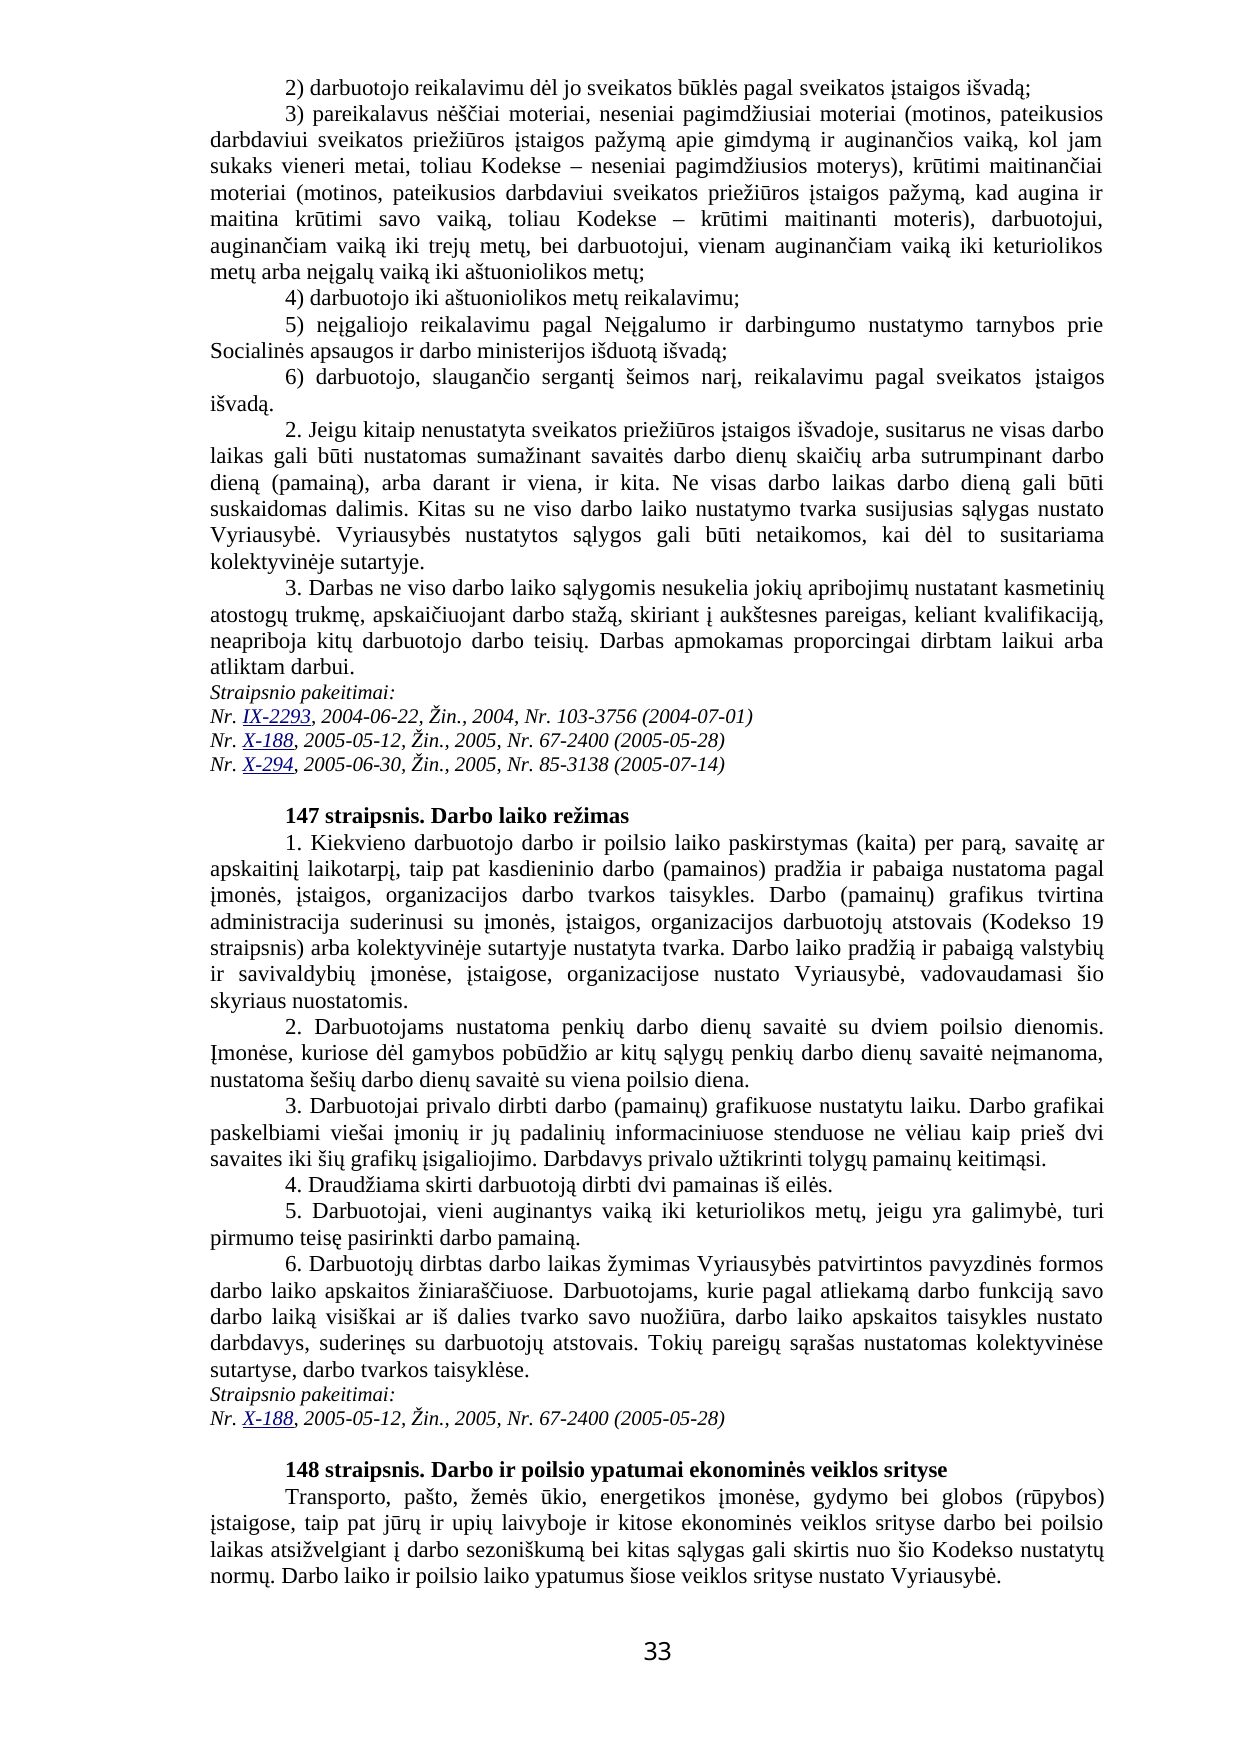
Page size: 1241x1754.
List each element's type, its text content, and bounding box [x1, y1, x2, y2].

text Nr. X-294, 2005-06-30, Žin., 2005, Nr. 85-3138 (2005-07-14) [210, 752, 1106, 776]
text 5) neįgaliojo reikalavimu pagal Neįgalumo ir darbingumo nustatymo tarnybos prie Socialinės apsaugos ir darbo ministerijos išduotą išvadą; [210, 311, 1104, 363]
text 2. Darbuotojams nustatoma penkių darbo dienų savaitė su dviem poilsio dienomis. Įmonėse, kuriose dėl gamybos pobūdžio ar kitų sąlygų penkių darbo dienų savaitė neįmanoma, nustatoma šešių darbo dienų savaitė su viena poilsio diena. [210, 1013, 1106, 1092]
text 2) darbuotojo reikalavimu dėl jo sveikatos būklės pagal sveikatos įstaigos išvadą; [210, 73, 1104, 100]
text Transporto, pašto, žemės ūkio, energetikos įmonėse, gydymo bei globos (rūpybos) įstaigose, taip pat jūrų ir upių laivyboje ir kitose ekonominės veiklos srityse darbo bei poilsio laikas atsižvelgiant į darbo sezoniškumą bei kitas sąlygas gali skirtis nuo šio Kodekso nustatytų normų. Darbo laiko ir poilsio laiko ypatumus šiose veiklos srityse nustato Vyriausybė. [210, 1483, 1106, 1588]
text Nr. X-188, 2005-05-12, Žin., 2005, Nr. 67-2400 (2005-05-28) [210, 728, 1106, 752]
text 3. Darbas ne viso darbo laiko sąlygomis nesukelia jokių apribojimų nustatant kasmetinių atostogų trukmę, apskaičiuojant darbo stažą, skiriant į aukštesnes pareigas, keliant kvalifikaciją, neapriboja kitų darbuotojo darbo teisių. Darbas apmokamas proporcingai dirbtam laikui arba atliktam darbui. [210, 574, 1106, 680]
text 3) pareikalavus nėščiai moteriai, neseniai pagimdžiusiai moteriai (motinos, pateikusios darbdaviui sveikatos priežiūros įstaigos pažymą apie gimdymą ir auginančios vaiką, kol jam sukaks vieneri metai, toliau Kodekse – neseniai pagimdžiusios moterys), krūtimi maitinančiai moteriai (motinos, pateikusios darbdaviui sveikatos priežiūros įstaigos pažymą, kad augina ir maitina krūtimi savo vaiką, toliau Kodekse – krūtimi maitinanti moteris), darbuotojui, auginančiam vaiką iki trejų metų, bei darbuotojui, vienam auginančiam vaiką iki keturiolikos metų arba neįgalų vaiką iki aštuoniolikos metų; [210, 100, 1104, 284]
text 3. Darbuotojai privalo dirbti darbo (pamainų) grafikuose nustatytu laiku. Darbo grafikai paskelbiami viešai įmonių ir jų padalinių informaciniuose stenduose ne vėliau kaip prieš dvi savaites iki šių grafikų įsigaliojimo. Darbdavys privalo užtikrinti tolygų pamainų keitimąsi. [210, 1092, 1106, 1171]
text 1. Kiekvieno darbuotojo darbo ir poilsio laiko paskirstymas (kaita) per parą, savaitę ar apskaitinį laikotarpį, taip pat kasdieninio darbo (pamainos) pradžia ir pabaiga nustatoma pagal įmonės, įstaigos, organizacijos darbo tvarkos taisykles. Darbo (pamainų) grafikus tvirtina administracija suderinusi su įmonės, įstaigos, organizacijos darbuotojų atstovais (Kodekso 19 straipsnis) arba kolektyvinėje sutartyje nustatyta tvarka. Darbo laiko pradžią ir pabaigą valstybių ir savivaldybių įmonėse, įstaigose, organizacijose nustato Vyriausybė, vadovaudamasi šio skyriaus nuostatomis. [210, 829, 1106, 1013]
text 147 straipsnis. Darbo laiko režimas [210, 802, 1106, 829]
text 6) darbuotojo, slaugančio sergantį šeimos narį, reikalavimu pagal sveikatos įstaigos išvadą. [210, 363, 1104, 416]
text 148 straipsnis. darbo ir poilsio ypatumai ekonominės veiklos srityse [210, 1457, 1106, 1483]
text 4. Draudžiama skirti darbuotoją dirbti dvi pamainas iš eilės. [210, 1171, 1106, 1198]
text 4) darbuotojo iki aštuoniolikos metų reikalavimu; [210, 284, 1104, 311]
text 5. Darbuotojai, vieni auginantys vaiką iki keturiolikos metų, jeigu yra galimybė, turi pirmumo teisę pasirinkti darbo pamainą. [210, 1198, 1106, 1250]
text Nr. IX-2293, 2004-06-22, Žin., 2004, Nr. 103-3756 (2004-07-01) [210, 704, 1106, 728]
text 6. Darbuotojų dirbtas darbo laikas žymimas Vyriausybės patvirtintos pavyzdinės formos darbo laiko apskaitos žiniaraščiuose. Darbuotojams, kurie pagal atliekamą darbo funkciją savo darbo laiką visiškai ar iš dalies tvarko savo nuožiūra, darbo laiko apskaitos taisykles nustato darbdavys, suderinęs su darbuotojų atstovais. Tokių pareigų sąrašas nustatomas kolektyvinėse sutartyse, darbo tvarkos taisyklėse. [210, 1250, 1104, 1382]
text Straipsnio pakeitimai: [210, 680, 1106, 704]
text Nr. X-188, 2005-05-12, Žin., 2005, Nr. 67-2400 (2005-05-28) [210, 1406, 1106, 1430]
text Straipsnio pakeitimai: [210, 1382, 1106, 1406]
text 2. Jeigu kitaip nenustatyta sveikatos priežiūros įstaigos išvadoje, susitarus ne visas darbo laikas gali būti nustatomas sumažinant savaitės darbo dienų skaičių arba sutrumpinant darbo dieną (pamainą), arba darant ir viena, ir kita. Ne visas darbo laikas darbo dieną gali būti suskaidomas dalimis. Kitas su ne viso darbo laiko nustatymo tvarka susijusias sąlygas nustato Vyriausybė. Vyriausybės nustatytos sąlygos gali būti netaikomos, kai dėl to susitariama kolektyvinėje sutartyje. [210, 416, 1106, 574]
